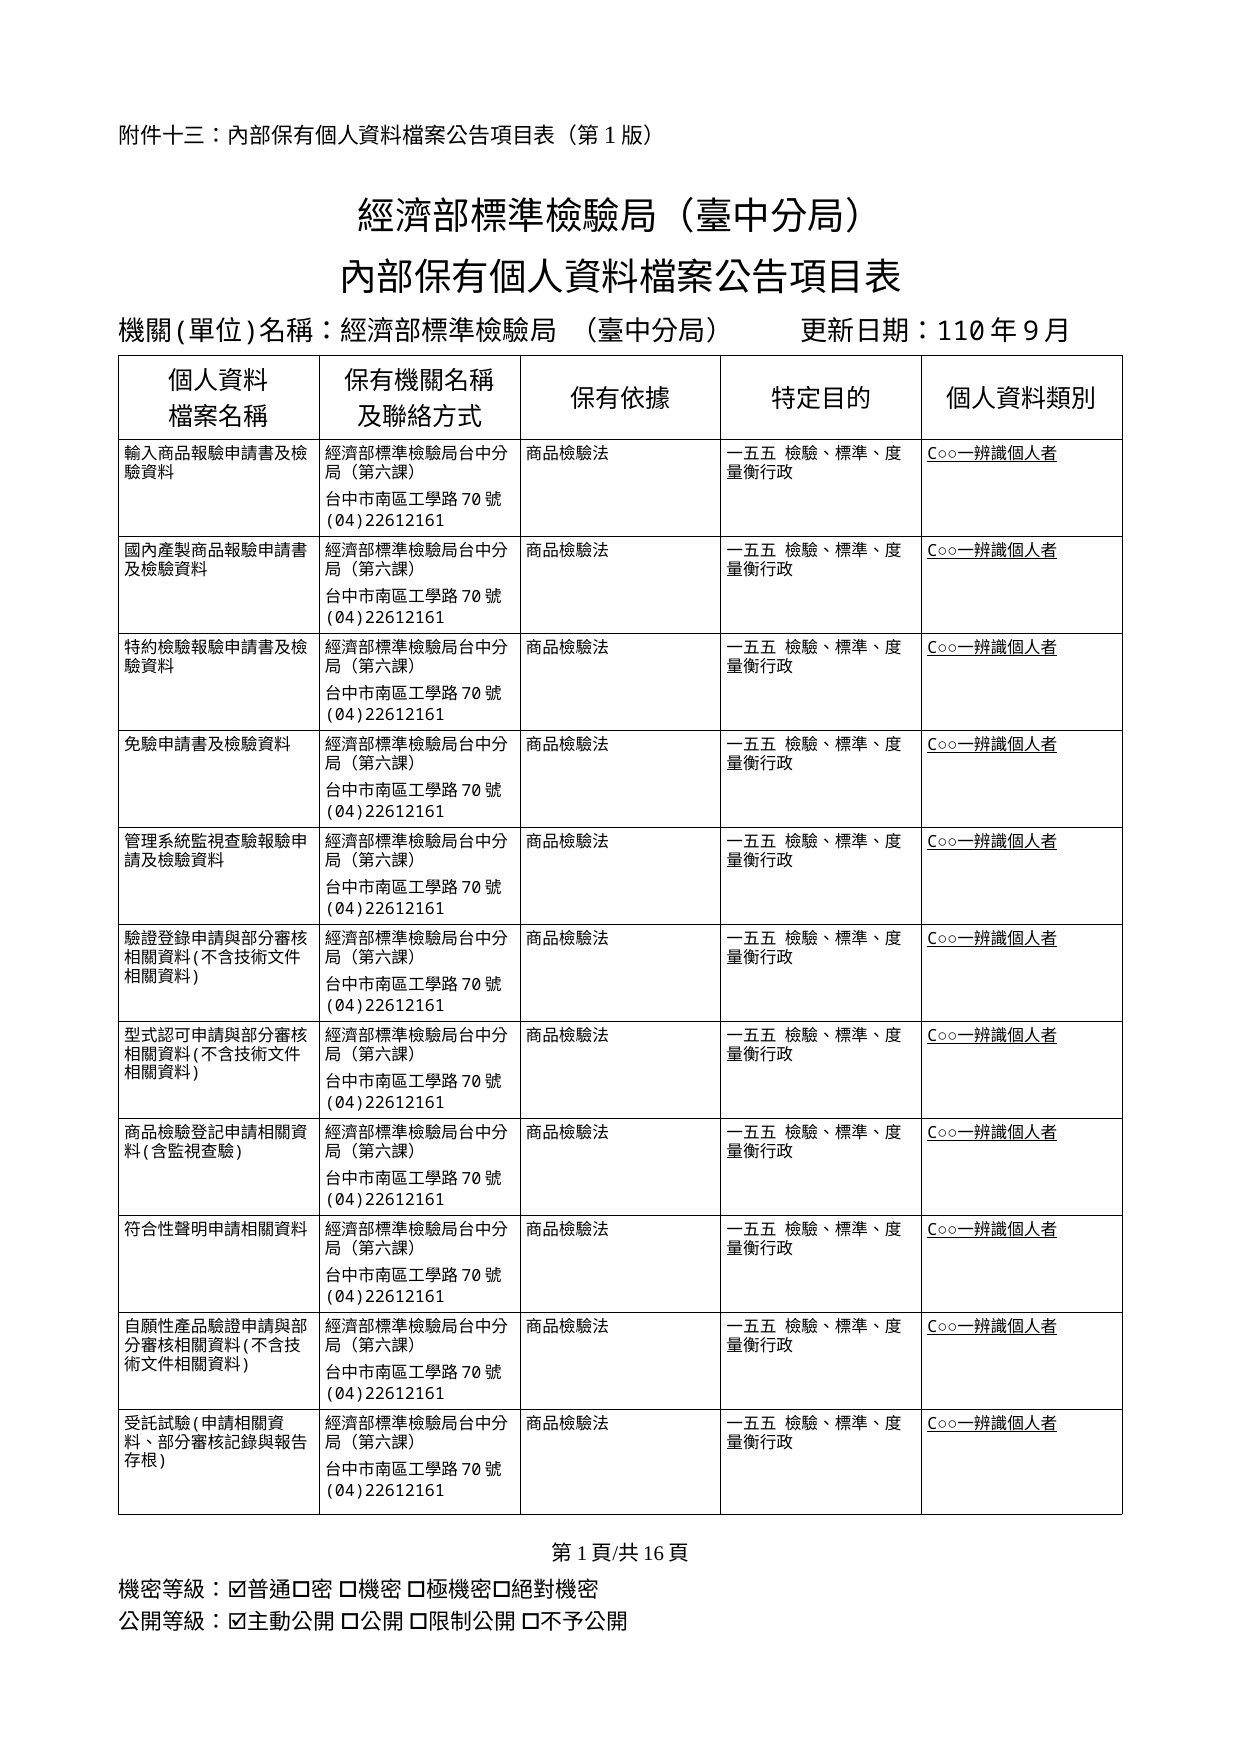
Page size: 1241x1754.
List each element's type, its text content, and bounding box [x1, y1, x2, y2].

table_cell C○○一辨識個人者 [922, 634, 1122, 730]
table_cell 一五五 檢驗、標準、度量衡行政 [721, 537, 921, 633]
table_cell 經濟部標準檢驗局台中分局（第六課） 台中市南區工學路70號 (04)22612161 [320, 1022, 520, 1118]
text 經濟部標準檢驗局（臺中分局） [118, 186, 1122, 240]
table_cell 商品檢驗法 [521, 1119, 720, 1214]
table_header 特定目的 [721, 356, 921, 439]
table_cell 商品檢驗法 [521, 440, 720, 536]
table_cell 經濟部標準檢驗局台中分局（第六課） 台中市南區工學路70號 (04)22612161 [320, 1410, 520, 1514]
table_cell 經濟部標準檢驗局台中分局（第六課） 台中市南區工學路70號 (04)22612161 [320, 828, 520, 924]
table_cell C○○一辨識個人者 [922, 537, 1122, 633]
table_cell 受託試驗(申請相關資料、部分審核記錄與報告存根) [119, 1410, 319, 1514]
table_cell 商品檢驗登記申請相關資料(含監視查驗) [119, 1119, 319, 1214]
table_cell 輸入商品報驗申請書及檢驗資料 [119, 440, 319, 536]
text 內部保有個人資料檔案公告項目表 [118, 247, 1122, 302]
table_cell 一五五 檢驗、標準、度量衡行政 [721, 731, 921, 827]
table_cell 經濟部標準檢驗局台中分局（第六課） 台中市南區工學路70號 (04)22612161 [320, 731, 520, 827]
table_cell C○○一辨識個人者 [922, 925, 1122, 1021]
table_header 保有機關名稱 及聯絡方式 [320, 356, 520, 439]
table_cell 商品檢驗法 [521, 828, 720, 924]
table_cell C○○一辨識個人者 [922, 1313, 1122, 1408]
table_cell C○○一辨識個人者 [922, 1022, 1122, 1118]
table_cell 商品檢驗法 [521, 731, 720, 827]
text 機關(單位)名稱：經濟部標準檢驗局 （臺中分局） 更新日期：110年9月 [118, 308, 1122, 348]
table_cell C○○一辨識個人者 [922, 731, 1122, 827]
table_cell 商品檢驗法 [521, 634, 720, 730]
table_cell 免驗申請書及檢驗資料 [119, 731, 319, 827]
table_cell 商品檢驗法 [521, 1216, 720, 1312]
table_cell 一五五 檢驗、標準、度量衡行政 [721, 1216, 921, 1312]
table_cell C○○一辨識個人者 [922, 1119, 1122, 1214]
table_cell 經濟部標準檢驗局台中分局（第六課） 台中市南區工學路70號 (04)22612161 [320, 1119, 520, 1214]
table_cell 符合性聲明申請相關資料 [119, 1216, 319, 1312]
table_cell 一五五 檢驗、標準、度量衡行政 [721, 1313, 921, 1408]
table_cell 經濟部標準檢驗局台中分局（第六課） 台中市南區工學路70號 (04)22612161 [320, 1313, 520, 1408]
table_cell 特約檢驗報驗申請書及檢驗資料 [119, 634, 319, 730]
table_cell 經濟部標準檢驗局台中分局（第六課） 台中市南區工學路70號 (04)22612161 [320, 925, 520, 1021]
table_cell 商品檢驗法 [521, 1313, 720, 1408]
table_cell 一五五 檢驗、標準、度量衡行政 [721, 1410, 921, 1514]
table_header 個人資料 檔案名稱 [119, 356, 319, 439]
table_cell 商品檢驗法 [521, 1410, 720, 1514]
table_cell C○○一辨識個人者 [922, 440, 1122, 536]
table_cell 一五五 檢驗、標準、度量衡行政 [721, 634, 921, 730]
table_cell 一五五 檢驗、標準、度量衡行政 [721, 925, 921, 1021]
table_header 保有依據 [521, 356, 720, 439]
table_cell 一五五 檢驗、標準、度量衡行政 [721, 1119, 921, 1214]
table_cell 商品檢驗法 [521, 537, 720, 633]
table_cell C○○一辨識個人者 [922, 828, 1122, 924]
table_cell C○○一辨識個人者 [922, 1410, 1122, 1514]
table_cell 經濟部標準檢驗局台中分局（第六課） 台中市南區工學路70號 (04)22612161 [320, 440, 520, 536]
table_cell 經濟部標準檢驗局台中分局（第六課） 台中市南區工學路70號 (04)22612161 [320, 537, 520, 633]
table_header 個人資料類別 [922, 356, 1122, 439]
table_cell 商品檢驗法 [521, 925, 720, 1021]
table_cell C○○一辨識個人者 [922, 1216, 1122, 1312]
table_cell 自願性產品驗證申請與部分審核相關資料(不含技術文件相關資料) [119, 1313, 319, 1408]
table_cell 驗證登錄申請與部分審核相關資料(不含技術文件相關資料) [119, 925, 319, 1021]
table_cell 一五五 檢驗、標準、度量衡行政 [721, 440, 921, 536]
table_cell 經濟部標準檢驗局台中分局（第六課） 台中市南區工學路70號 (04)22612161 [320, 634, 520, 730]
table_cell 商品檢驗法 [521, 1022, 720, 1118]
table_cell 一五五 檢驗、標準、度量衡行政 [721, 1022, 921, 1118]
table_cell 管理系統監視查驗報驗申請及檢驗資料 [119, 828, 319, 924]
table_cell 經濟部標準檢驗局台中分局（第六課） 台中市南區工學路70號 (04)22612161 [320, 1216, 520, 1312]
table_cell 一五五 檢驗、標準、度量衡行政 [721, 828, 921, 924]
table_cell 國內產製商品報驗申請書及檢驗資料 [119, 537, 319, 633]
table_cell 型式認可申請與部分審核相關資料(不含技術文件相關資料) [119, 1022, 319, 1118]
